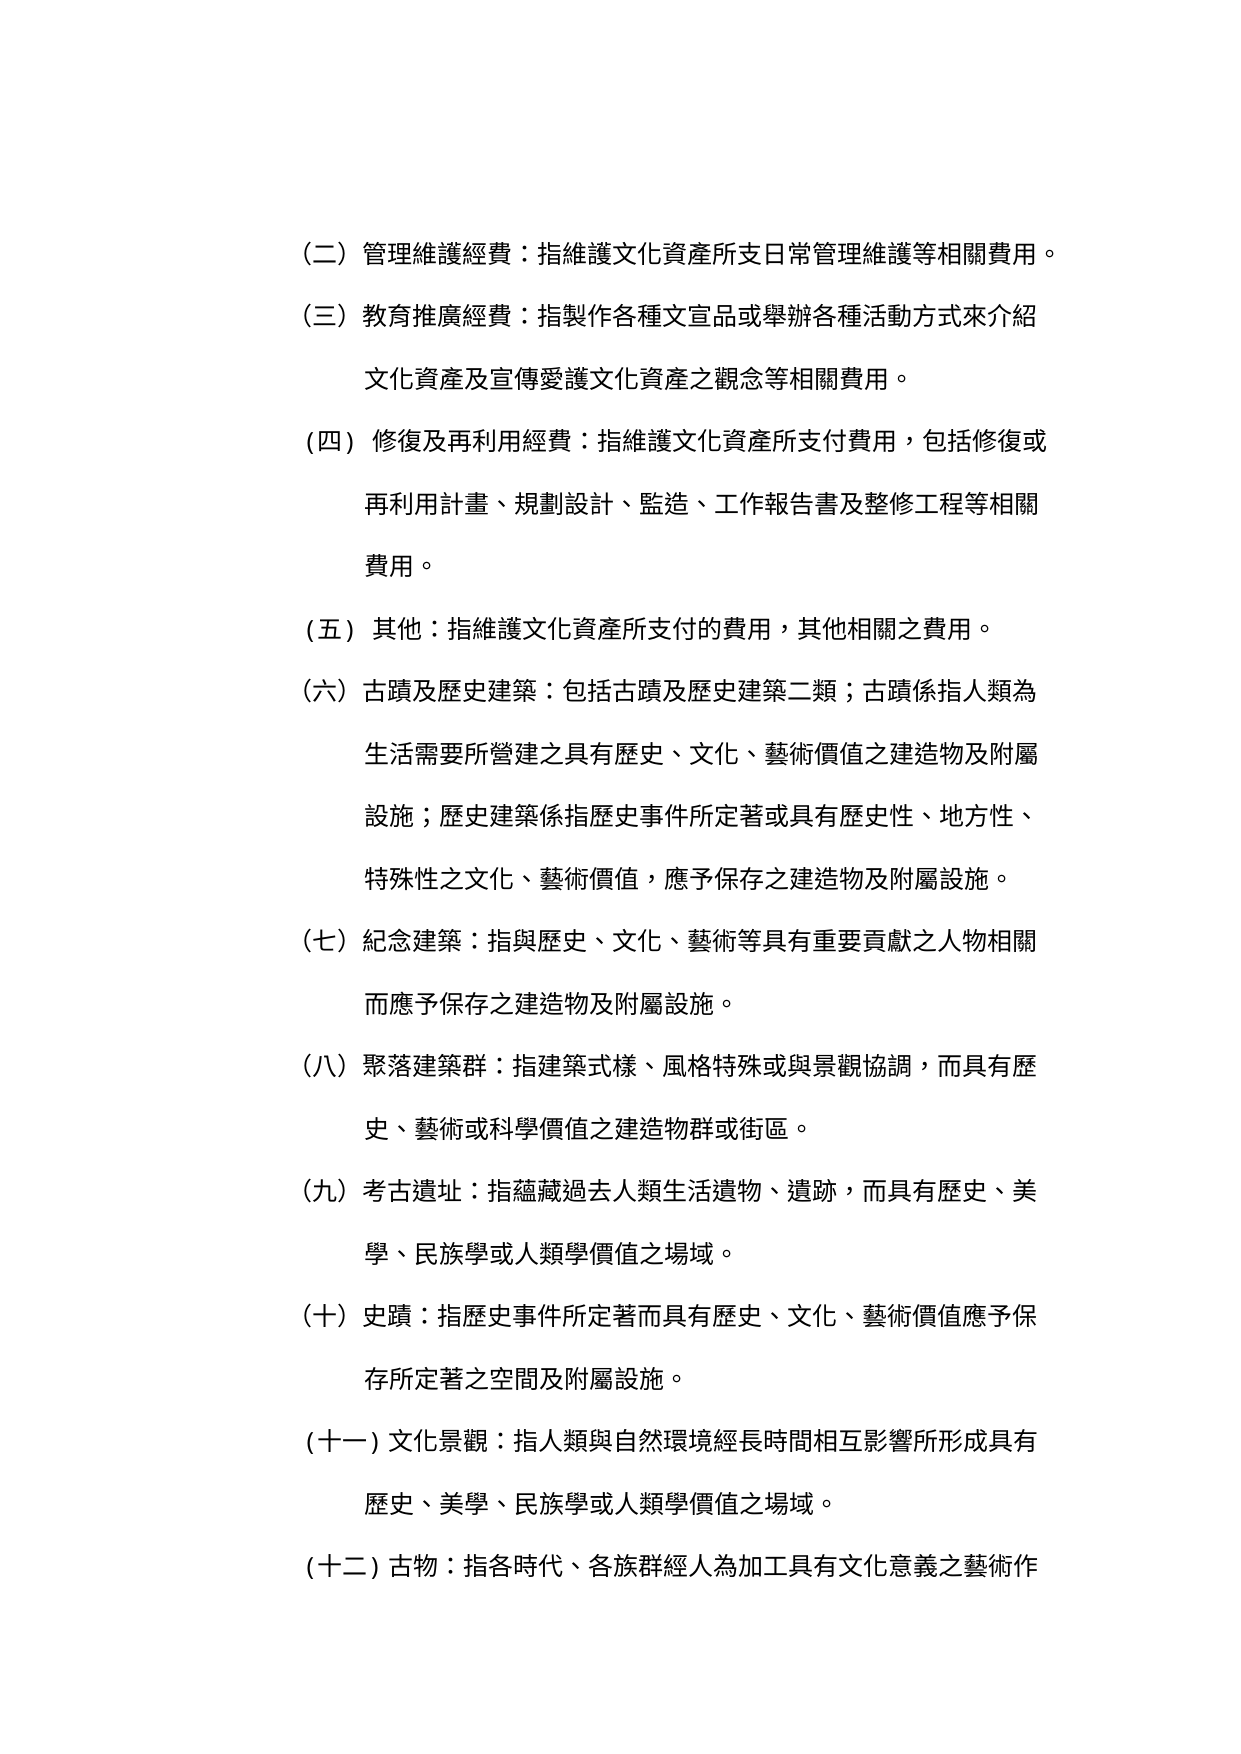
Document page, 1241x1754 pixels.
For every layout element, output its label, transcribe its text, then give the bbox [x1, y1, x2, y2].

text （三）教育推廣經費：指製作各種文宣品或舉辦各種活動方式來介紹文化資產及宣傳愛護文化資產之觀念等相關費用。 [287, 273, 1053, 398]
text (四) 修復及再利用經費：指維護文化資產所支付費用，包括修復或再利用計畫、規劃設計、監造、工作報告書及整修工程等相關費用。 [287, 398, 1053, 586]
text （八）聚落建築群：指建築式樣、風格特殊或與景觀協調，而具有歷史、藝術或科學價值之建造物群或街區。 [287, 1023, 1053, 1148]
text （九）考古遺址：指蘊藏過去人類生活遺物、遺跡，而具有歷史、美學、民族學或人類學價值之場域。 [287, 1148, 1053, 1273]
text (五) 其他：指維護文化資產所支付的費用，其他相關之費用。 [287, 586, 1053, 648]
text (十二) 古物：指各時代、各族群經人為加工具有文化意義之藝術作 [287, 1523, 1053, 1586]
text (一) 調查研究經費：指維護文化資產所作之調查、研究等相關費用。 [287, 148, 1053, 211]
text （七）紀念建築：指與歷史、文化、藝術等具有重要貢獻之人物相關而應予保存之建造物及附屬設施。 [287, 898, 1053, 1023]
text （二）管理維護經費：指維護文化資產所支日常管理維護等相關費用。 [287, 211, 1053, 273]
text (十一) 文化景觀：指人類與自然環境經長時間相互影響所形成具有歷史、美學、民族學或人類學價值之場域。 [287, 1398, 1053, 1523]
text （六）古蹟及歷史建築：包括古蹟及歷史建築二類；古蹟係指人類為生活需要所營建之具有歷史、文化、藝術價值之建造物及附屬設施；歷史建築係指歷史事件所定著或具有歷史性、地方性、特殊性之文化、藝術價值，應予保存之建造物及附屬設施。 [287, 648, 1053, 898]
text （十）史蹟：指歷史事件所定著而具有歷史、文化、藝術價值應予保存所定著之空間及附屬設施。 [287, 1273, 1053, 1398]
